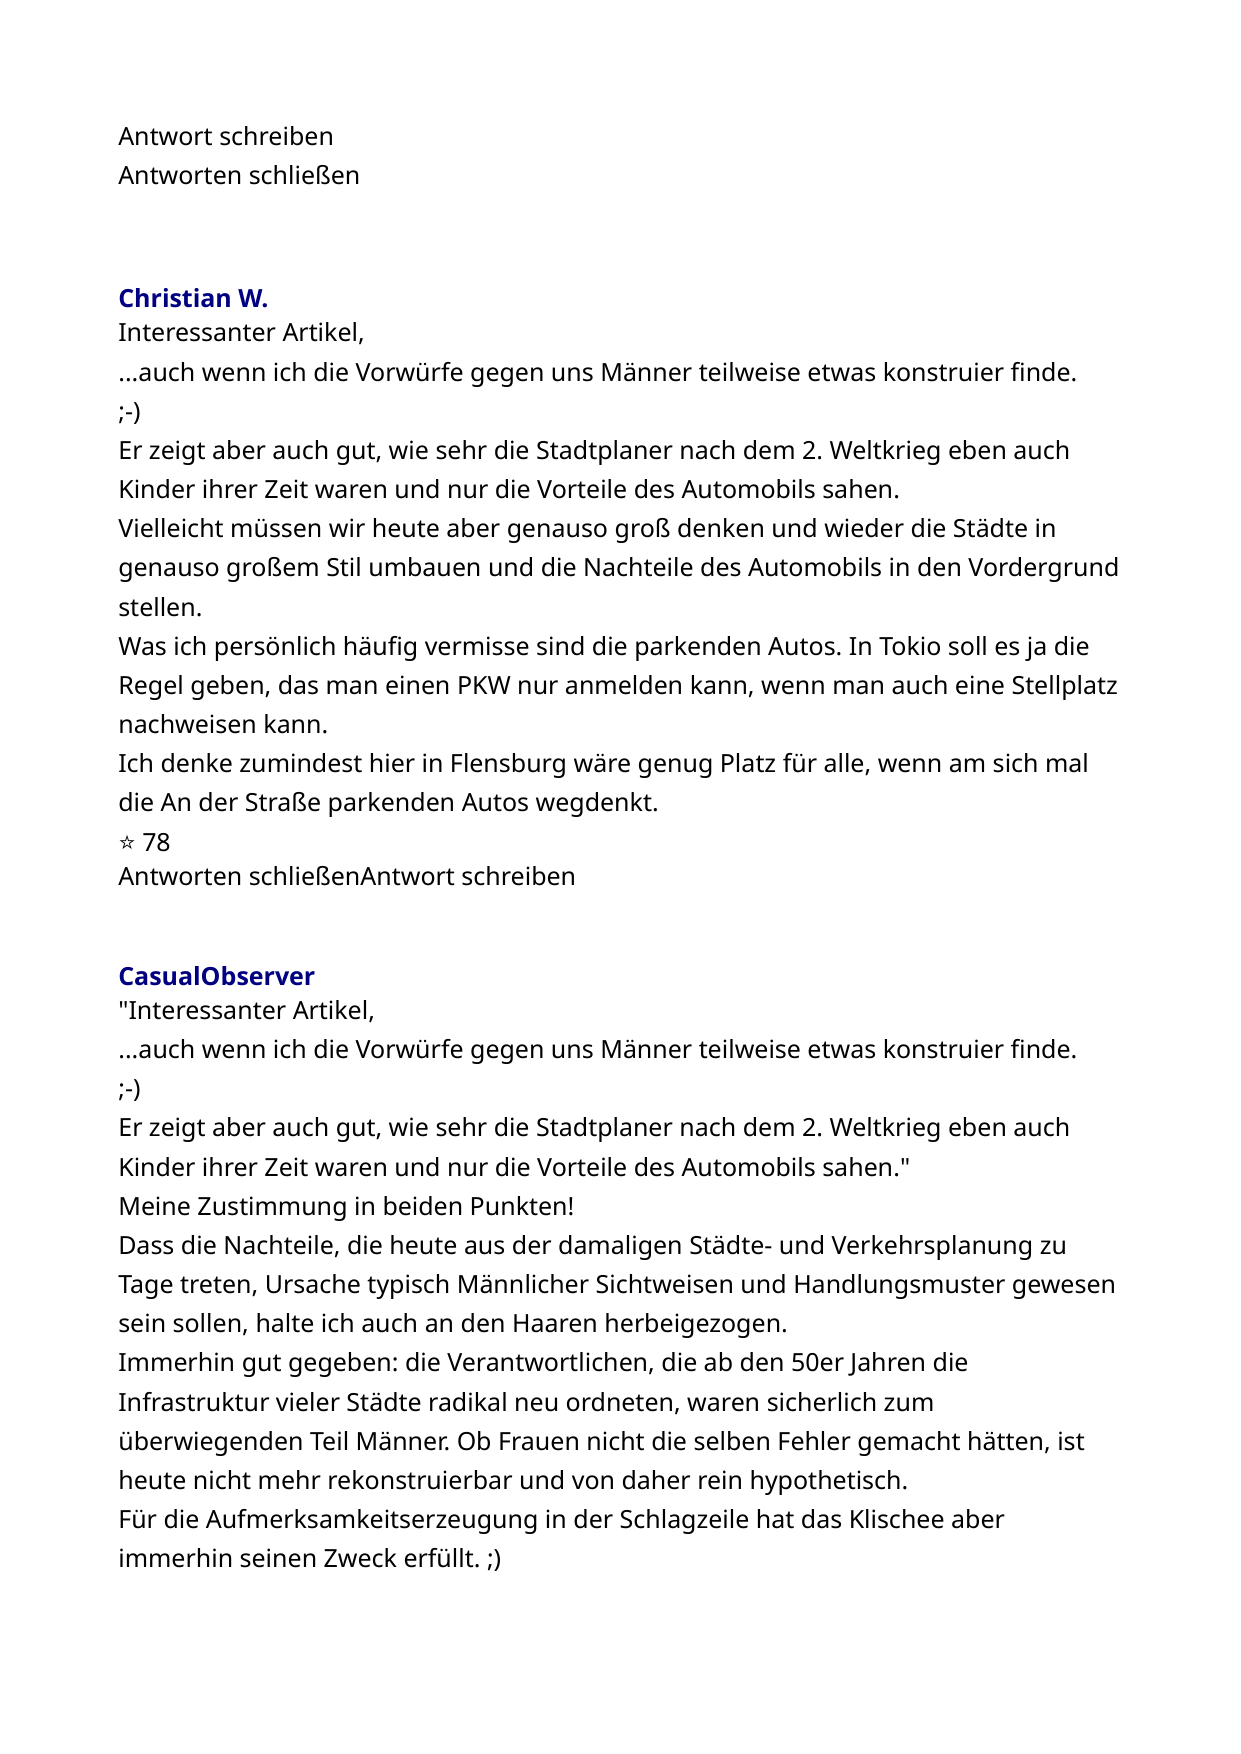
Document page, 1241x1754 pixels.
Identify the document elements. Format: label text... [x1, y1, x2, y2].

subtitle CasualObserver [118, 958, 1122, 992]
text Antwort schreiben [118, 118, 1122, 152]
text "Interessanter Artikel, ...auch wenn ich die Vorwürfe gegen uns Männer teilweise etwas konstruier finde. ;-) Er zeigt aber auch gut, wie sehr die Stadtplaner nach dem 2. Weltkrieg eben auch Kinder ihrer Zeit waren und nur die Vorteile des Automobils sahen." [118, 992, 1122, 1183]
text ⭐️ 78 [118, 824, 1122, 858]
text Interessanter Artikel, ...auch wenn ich die Vorwürfe gegen uns Männer teilweise etwas konstruier finde. ;-) Er zeigt aber auch gut, wie sehr die Stadtplaner nach dem 2. Weltkrieg eben auch Kinder ihrer Zeit waren und nur die Vorteile des Automobils sahen. Vielleicht müssen wir heute aber genauso groß denken und wieder die Städte in genauso großem Stil umbauen und die Nachteile des Automobils in den Vordergrund stellen. Was ich persönlich häufig vermisse sind die parkenden Autos. In Tokio soll es ja die Regel geben, das man einen PKW nur anmelden kann, wenn man auch eine Stellplatz nachweisen kann. Ich denke zumindest hier in Flensburg wäre genug Platz für alle, wenn am sich mal die An der Straße parkenden Autos wegdenkt. [118, 315, 1122, 819]
text Meine Zustimmung in beiden Punkten! [118, 1188, 1122, 1222]
text Antworten schließenAntwort schreiben [118, 858, 1122, 892]
text Dass die Nachteile, die heute aus der damaligen Städte- und Verkehrsplanung zu Tage treten, Ursache typisch Männlicher Sichtweisen und Handlungsmuster gewesen sein sollen, halte ich auch an den Haaren herbeigezogen. Immerhin gut gegeben: die Verantwortlichen, die ab den 50er Jahren die Infrastruktur vieler Städte radikal neu ordneten, waren sicherlich zum überwiegenden Teil Männer. Ob Frauen nicht die selben Fehler gemacht hätten, ist heute nicht mehr rekonstruierbar und von daher rein hypothetisch. Für die Aufmerksamkeitserzeugung in der Schlagzeile hat das Klischee aber immerhin seinen Zweck erfüllt. ;) [118, 1227, 1122, 1575]
text Antworten schließen [118, 157, 1122, 191]
subtitle Christian W. [118, 281, 1122, 315]
